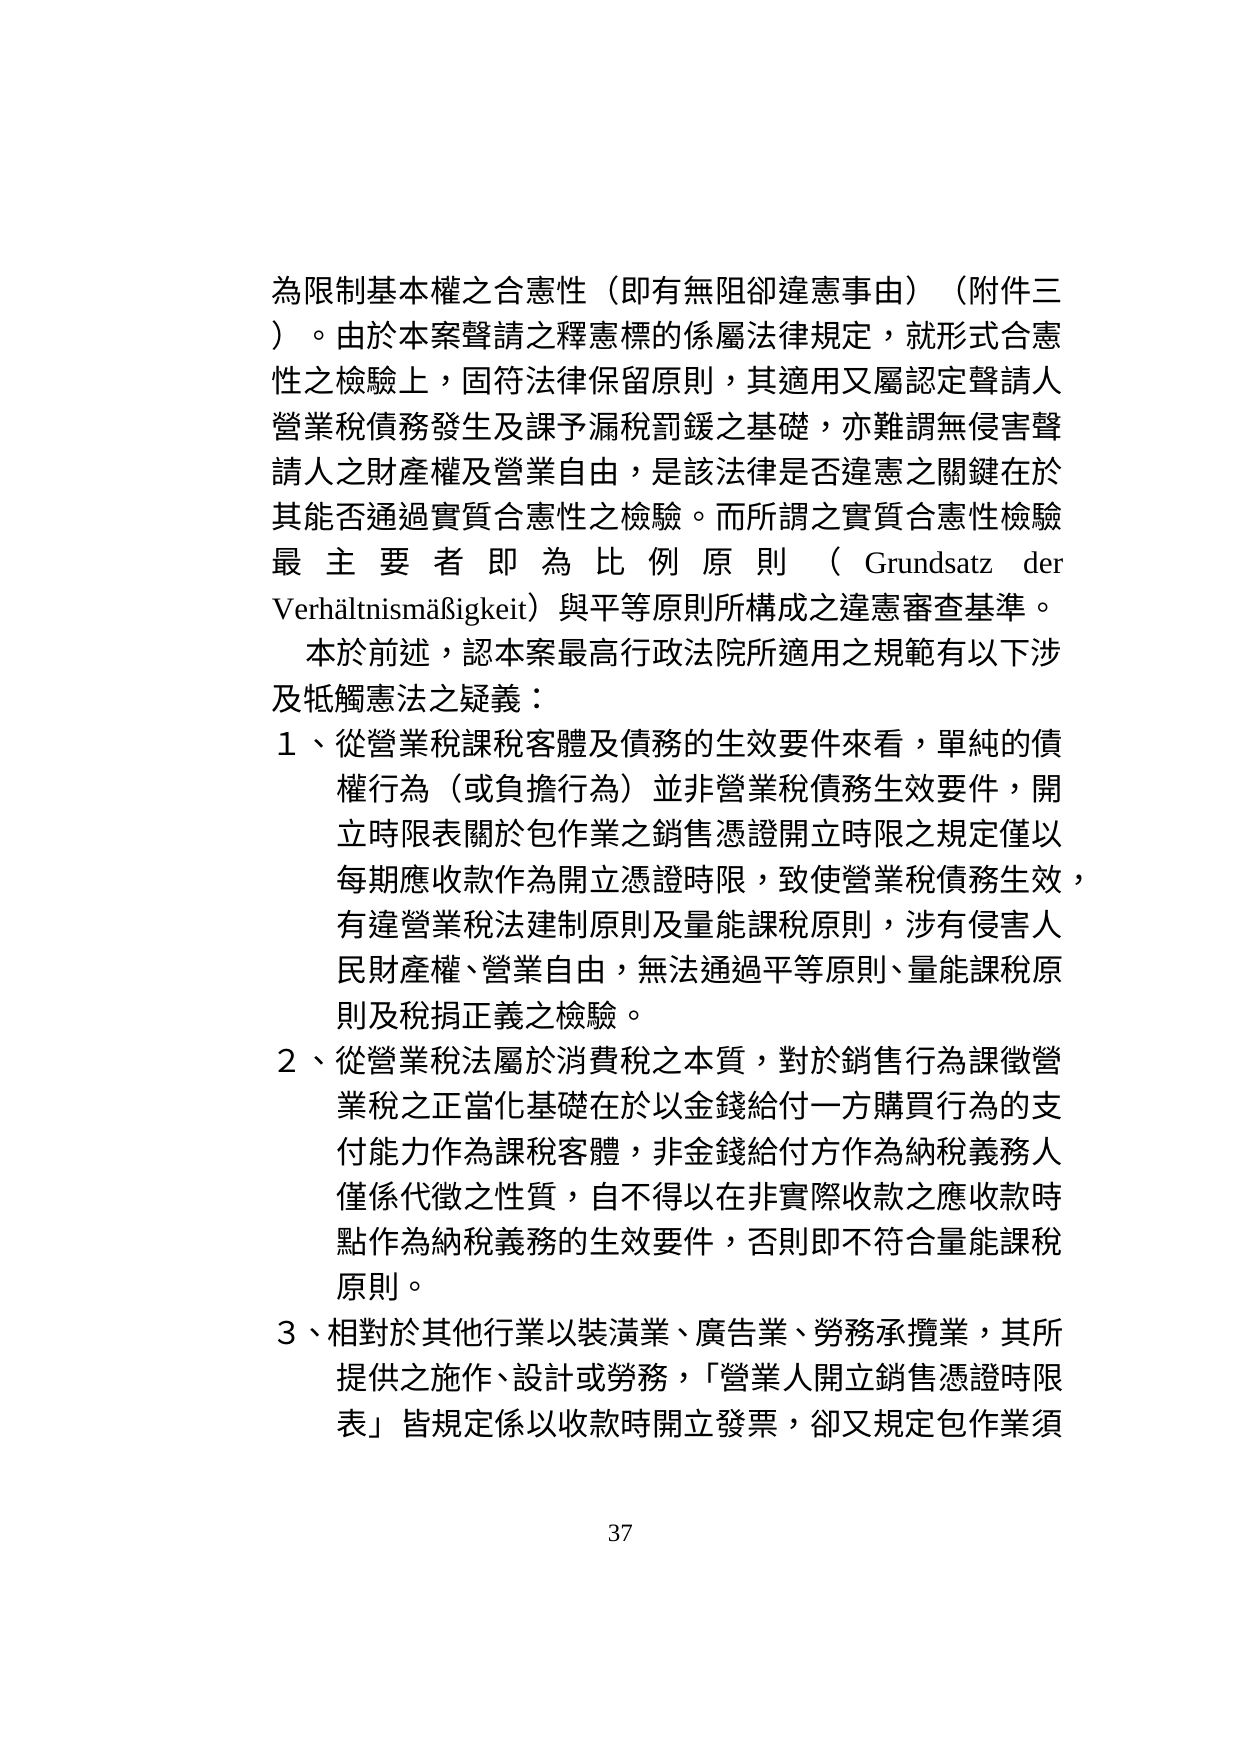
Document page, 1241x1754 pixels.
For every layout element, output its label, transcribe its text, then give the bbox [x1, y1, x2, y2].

text ３、相對於其他行業以裝潢業、廣告業、勞務承攬業，其所提供之施作、設計或勞務，「營業人開立銷售憑證時限表」皆規定係以收款時開立發票，卻又規定包作業須於工程合約所載每期應收價款時開立，是否真有符合平等原則？況「營業人開立銷售憑證時限表」以行業別而非銷售貨物或勞務性質之不同作為差別待遇之理由，是否符合憲法上平等原則，實有疑義。 [272, 1308, 1063, 1444]
text 為限制基本權之合憲性（即有無阻卻違憲事由）（附件三）。由於本案聲請之釋憲標的係屬法律規定，就形式合憲性之檢驗上，固符法律保留原則，其適用又屬認定聲請人營業稅債務發生及課予漏稅罰鍰之基礎，亦難謂無侵害聲請人之財產權及營業自由，是該法律是否違憲之關鍵在於其能否通過實質合憲性之檢驗。而所謂之實質合憲性檢驗最主要者即為比例原則（Grundsatz der Verhältnismäßigkeit）與平等原則所構成之違憲審查基準。 [272, 266, 1063, 628]
text １、從營業稅課稅客體及債務的生效要件來看，單純的債權行為（或負擔行為）並非營業稅債務生效要件，開立時限表關於包作業之銷售憑證開立時限之規定僅以每期應收款作為開立憑證時限，致使營業稅債務生效，有違營業稅法建制原則及量能課稅原則，涉有侵害人民財產權、營業自由，無法通過平等原則、量能課稅原則及稅捐正義之檢驗。 [272, 719, 1063, 1036]
text 本於前述，認本案最高行政法院所適用之規範有以下涉及牴觸憲法之疑義： [272, 628, 1063, 719]
text ２、從營業稅法屬於消費稅之本質，對於銷售行為課徵營業稅之正當化基礎在於以金錢給付一方購買行為的支付能力作為課稅客體，非金錢給付方作為納稅義務人僅係代徵之性質，自不得以在非實際收款之應收款時點作為納稅義務的生效要件，否則即不符合量能課稅原則。 [272, 1036, 1063, 1308]
